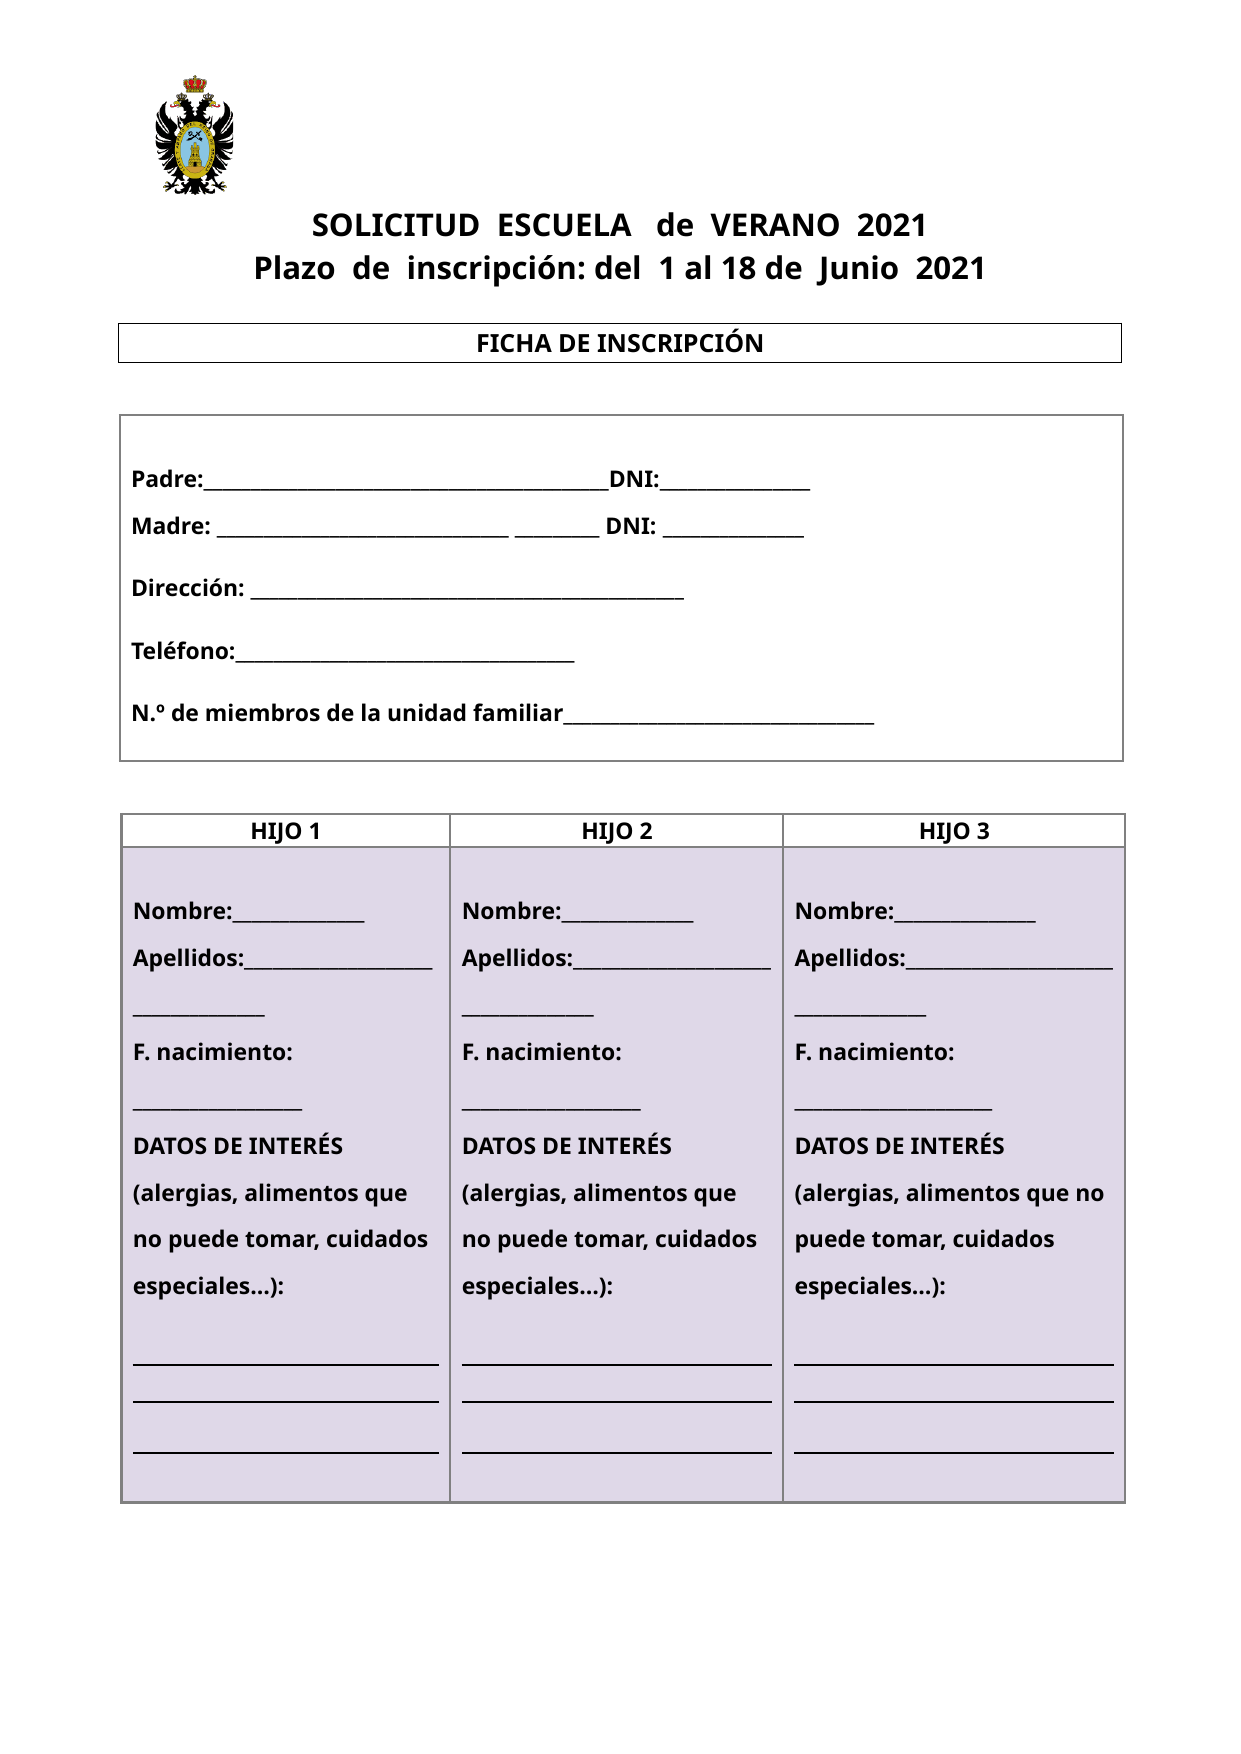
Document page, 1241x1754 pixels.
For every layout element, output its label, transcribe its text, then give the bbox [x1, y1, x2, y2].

text SOLICITUD ESCUELA de VERANO 2021 [118, 203, 1122, 246]
table_header HIJO 2 [451, 815, 782, 846]
text Plazo de inscripción: del 1 al 18 de Junio 2021 [118, 246, 1122, 288]
table_header HIJO 3 [784, 815, 1124, 846]
table_cell Nombre:_______________ Apellidos:____________________________________ F. nacimiento: _____________________ DATOS DE INTERÉS (alergias, alimentos que no puede tomar, cuidados especiales…): [784, 848, 1124, 1501]
text FICHA DE INSCRIPCIÓN [119, 324, 1121, 362]
table_header HIJO 1 [123, 815, 449, 846]
picture [155, 75, 234, 195]
table_cell Nombre:______________ Apellidos:__________________________________ F. nacimiento: __________________ DATOS DE INTERÉS (alergias, alimentos que no puede tomar, cuidados especiales…): [123, 848, 449, 1501]
table_header Padre:___________________________________________DNI:________________ Madre: _______________________________ _________ DNI: _______________ Dirección: ______________________________________________ Teléfono:____________________________________ N.º de miembros de la unidad familiar_________________________________ [121, 416, 1122, 760]
table_cell Nombre:______________ Apellidos:___________________________________ F. nacimiento: ___________________ DATOS DE INTERÉS (alergias, alimentos que no puede tomar, cuidados especiales…): [451, 848, 782, 1501]
